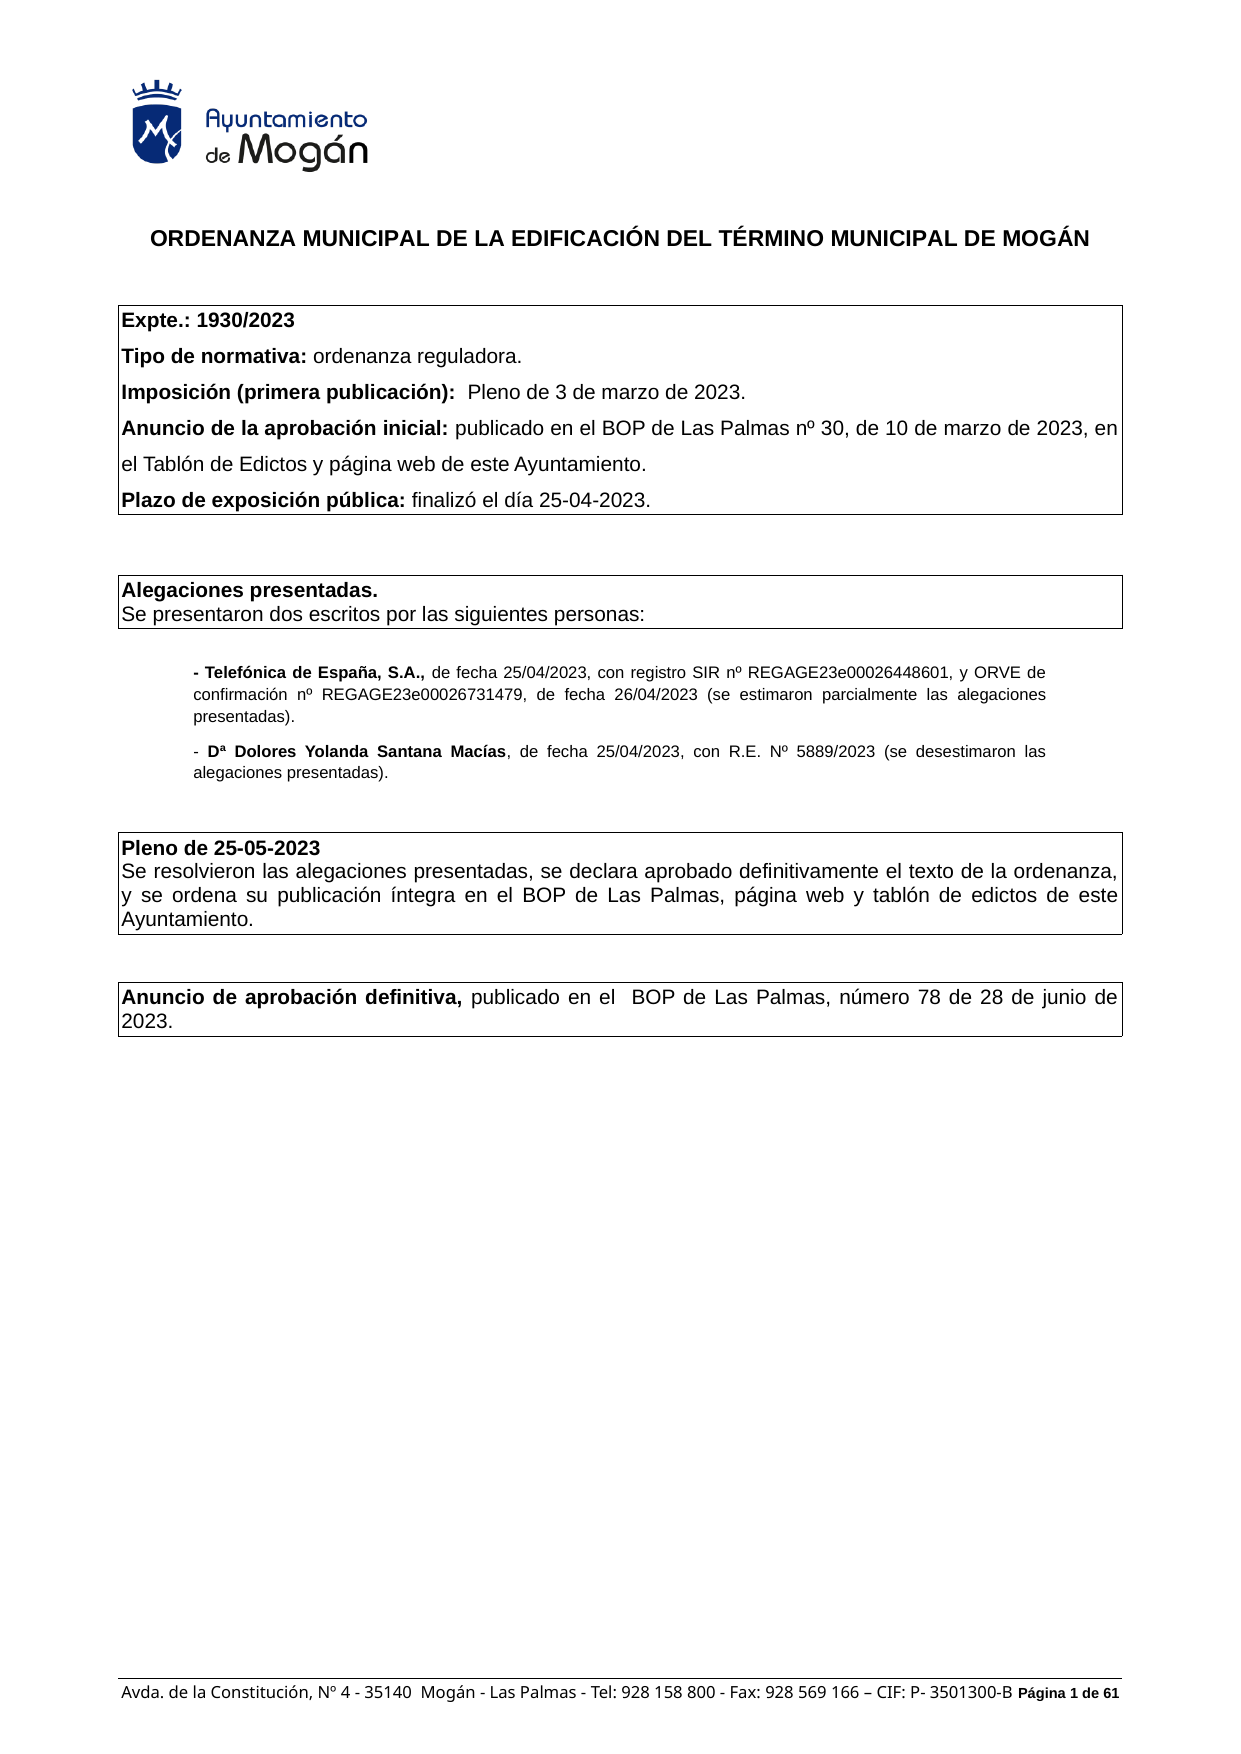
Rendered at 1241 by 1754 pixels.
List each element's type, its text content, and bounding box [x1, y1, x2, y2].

text ORDENANZA MUNICIPAL DE LA EDIFICACIÓN DEL TÉRMINO MUNICIPAL DE MOGÁN [118, 225, 1122, 251]
text Anuncio de la aprobación inicial: publicado en el BOP de Las Palmas nº 30, de 10 de marzo de 2023, en el Tablón de Edictos y página web de este Ayuntamiento. [119, 413, 1122, 476]
text Tipo de normativa: ordenanza reguladora. [119, 341, 1122, 368]
text Se resolvieron las alegaciones presentadas, se declara aprobado definitivamente el texto de la ordenanza, y se ordena su publicación íntegra en el BOP de Las Palmas, página web y tablón de edictos de este Ayuntamiento. [119, 856, 1122, 934]
text Alegaciones presentadas. [119, 576, 1122, 598]
text - Telefónica de España, S.A., de fecha 25/04/2023, con registro SIR nº REGAGE23e00026448601, y ORVE de confirmación nº REGAGE23e00026731479, de fecha 26/04/2023 (se estimaron parcialmente las alegaciones presentadas). [193, 663, 1047, 726]
text Pleno de 25-05-2023 [119, 833, 1122, 856]
text Expte.: 1930/2023 [119, 306, 1122, 332]
text Anuncio de aprobación definitiva, publicado en el BOP de Las Palmas, número 78 de 28 de junio de 2023. [119, 983, 1122, 1036]
text Imposición (primera publicación): Pleno de 3 de marzo de 2023. [119, 377, 1122, 404]
picture [117, 58, 385, 190]
text Plazo de exposición pública: finalizó el día 25-04-2023. [119, 484, 1122, 514]
text Se presentaron dos escritos por las siguientes personas: [119, 598, 1122, 628]
list - Dª Dolores Yolanda Santana Macías, de fecha 25/04/2023, con R.E. Nº 5889/2023 (se desestimaron las alegaciones presentadas). [193, 741, 1047, 782]
